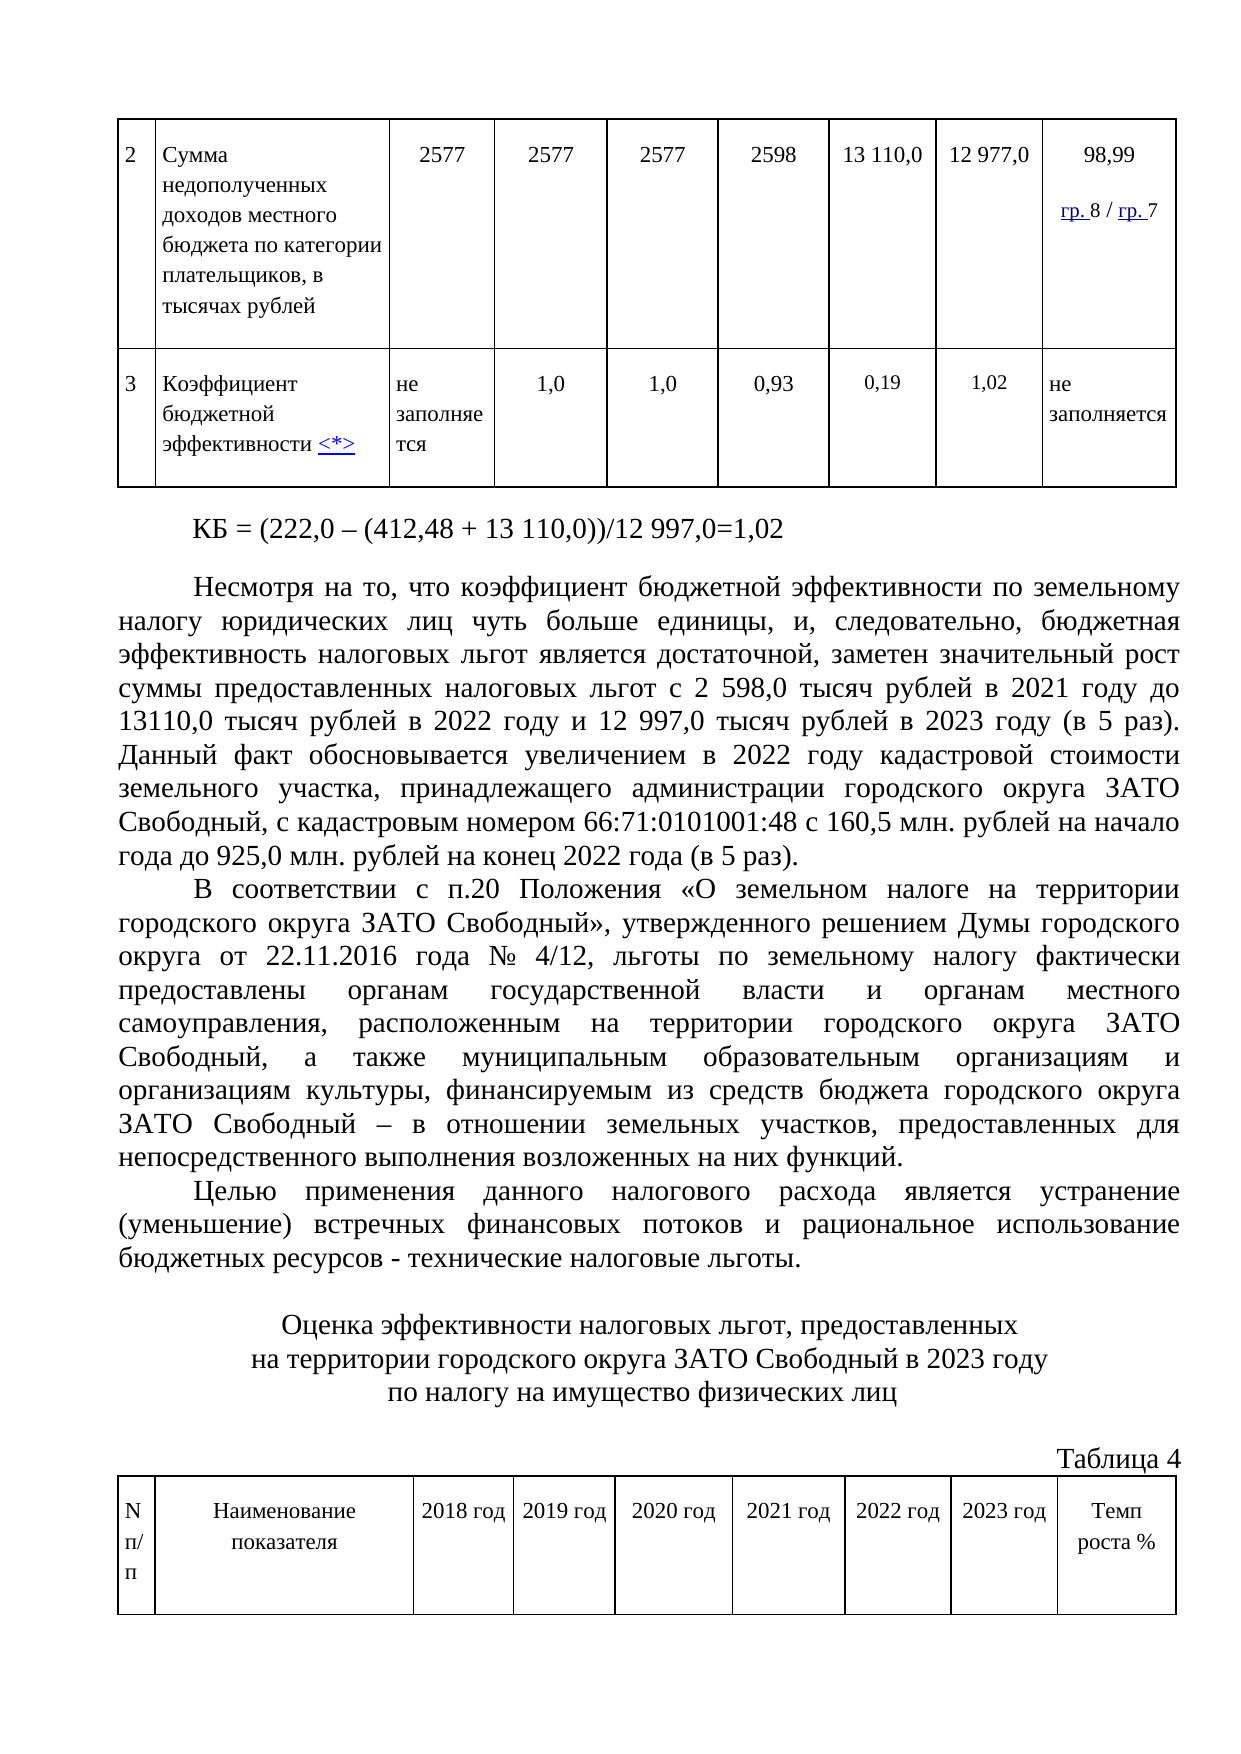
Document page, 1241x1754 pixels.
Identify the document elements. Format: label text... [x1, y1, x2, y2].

text Целью применения данного налогового расхода является устранение (уменьшение) встречных финансовых потоков и рациональное использование бюджетных ресурсов - технические налоговые льготы. [118, 1173, 1181, 1274]
table_cell 13 110,0 [830, 120, 935, 347]
text Несмотря на то, что коэффициент бюджетной эффективности по земельному налогу юридических лиц чуть больше единицы, и, следовательно, бюджетная эффективность налоговых льгот является достаточной, заметен значительный рост суммы предоставленных налоговых льгот с 2 598,0 тысяч рублей в 2021 году до 13110,0 тысяч рублей в 2022 году и 12 997,0 тысяч рублей в 2023 году (в 5 раз). Данный факт обосновывается увеличением в 2022 году кадастровой стоимости земельного участка, принадлежащего администрации городского округа ЗАТО Свободный, с кадастровым номером 66:71:0101001:48 с 160,5 млн. рублей на начало года до 925,0 млн. рублей на конец 2022 года (в 5 раз). [118, 569, 1181, 871]
table_cell 98,99 гр. 8 / гр. 7 [1043, 120, 1175, 347]
table_header N п/п [119, 1477, 154, 1613]
table_cell 2598 [719, 120, 828, 347]
table_cell 2577 [495, 120, 606, 347]
table_cell Сумма недополученных доходов местного бюджета по категории плательщиков, в тысячах рублей [156, 120, 389, 347]
table_cell 3 [119, 349, 155, 486]
table_cell 2577 [608, 120, 717, 347]
text на территории городского округа ЗАТО Свободный в 2023 году [118, 1341, 1181, 1374]
table_header 2021 год [733, 1477, 844, 1613]
table_cell 1,02 [937, 349, 1042, 486]
table_cell 0,19 [830, 349, 935, 486]
table_header 2018 год [414, 1477, 513, 1613]
table_cell не заполняется [390, 349, 494, 486]
list КБ = (222,0 – (412,48 + 13 110,0))/12 997,0=1,02 [118, 512, 1181, 545]
table_cell 2577 [390, 120, 494, 347]
table_cell Коэффициент бюджетной эффективности <*> [156, 349, 389, 486]
table_cell 1,0 [495, 349, 606, 486]
table_cell 2 [119, 120, 155, 347]
table_header 2020 год [616, 1477, 732, 1613]
table_cell 12 977,0 [937, 120, 1042, 347]
table_header 2023 год [952, 1477, 1057, 1613]
table_header Наименование показателя [156, 1477, 413, 1613]
table_cell не заполняется [1043, 349, 1175, 486]
table_cell 0,93 [719, 349, 828, 486]
table_header 2019 год [514, 1477, 614, 1613]
table_header 2022 год [846, 1477, 950, 1613]
table_cell 1,0 [608, 349, 717, 486]
text Таблица 4 [118, 1441, 1181, 1475]
table_header Темп роста % [1058, 1477, 1175, 1613]
text Оценка эффективности налоговых льгот, предоставленных [118, 1307, 1181, 1341]
text В соответствии с п.20 Положения «О земельном налоге на территории городского округа ЗАТО Свободный», утвержденного решением Думы городского округа от 22.11.2016 года № 4/12, льготы по земельному налогу фактически предоставлены органам государственной власти и органам местного самоуправления, расположенным на территории городского округа ЗАТО Свободный, а также муниципальным образовательным организациям и организациям культуры, финансируемым из средств бюджета городского округа ЗАТО Свободный – в отношении земельных участков, предоставленных для непосредственного выполнения возложенных на них функций. [118, 871, 1181, 1173]
text по налогу на имущество физических лиц [118, 1374, 1181, 1408]
